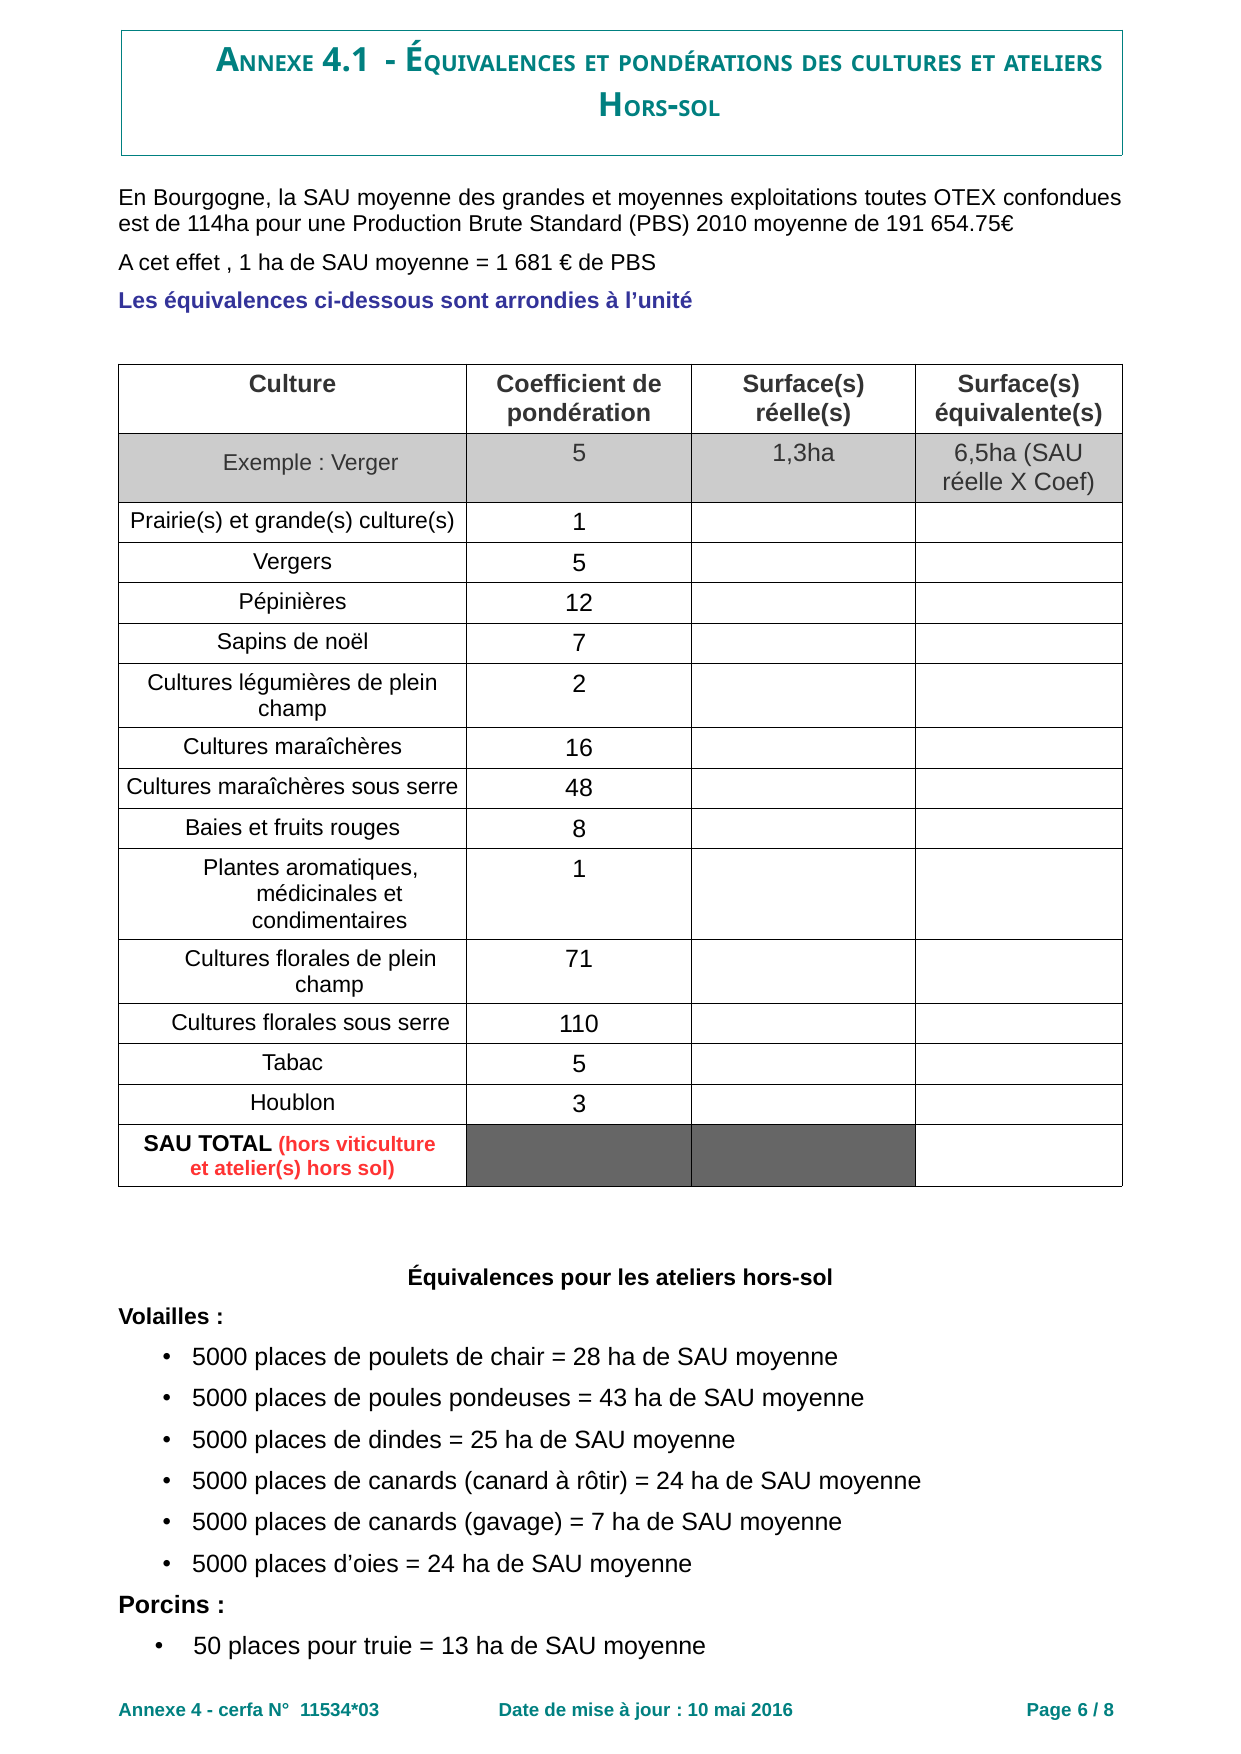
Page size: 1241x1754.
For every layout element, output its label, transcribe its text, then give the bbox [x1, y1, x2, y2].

table_cell 1,3ha [692, 434, 915, 502]
table_cell 6,5ha (SAU réelle X Coef) [916, 434, 1122, 502]
table_cell 1 [467, 849, 691, 939]
table_cell [692, 769, 915, 808]
table_cell [916, 728, 1122, 767]
table_cell Cultures florales sous serre [119, 1004, 466, 1043]
table_cell [692, 583, 915, 622]
table_cell 110 [467, 1004, 691, 1043]
table_cell Cultures maraîchères sous serre [119, 769, 466, 808]
table_cell Cultures florales de plein champ [119, 940, 466, 1003]
table_cell 5 [467, 543, 691, 582]
table_cell 48 [467, 769, 691, 808]
table_cell 71 [467, 940, 691, 1003]
table_cell [916, 1125, 1122, 1186]
text Porcins : [118, 1590, 1122, 1619]
table_cell [916, 849, 1122, 939]
list 5000 places de poulets de chair = 28 ha de SAU moyenne [162, 1342, 1122, 1371]
table_header Surface(s) équivalente(s) [916, 365, 1122, 432]
table_cell [692, 1044, 915, 1083]
table_cell [916, 769, 1122, 808]
table_cell Plantes aromatiques, médicinales et condimentaires [119, 849, 466, 939]
table_cell Baies et fruits rouges [119, 809, 466, 848]
table_cell [692, 664, 915, 727]
list 5000 places de dindes = 25 ha de SAU moyenne [162, 1424, 1122, 1453]
table_cell 12 [467, 583, 691, 622]
table_cell Houblon [119, 1085, 466, 1124]
table_cell 5 [467, 1044, 691, 1083]
table_cell 2 [467, 664, 691, 727]
table_cell 8 [467, 809, 691, 848]
table_cell [692, 809, 915, 848]
table_cell Cultures maraîchères [119, 728, 466, 767]
text Les équivalences ci-dessous sont arrondies à l’unité [118, 287, 1122, 314]
table_cell [692, 849, 915, 939]
list 5000 places de poules pondeuses = 43 ha de SAU moyenne [162, 1383, 1122, 1412]
table_header Surface(s) réelle(s) [692, 365, 915, 432]
text Volailles : [118, 1303, 1122, 1329]
table_cell [692, 940, 915, 1003]
table_cell [916, 940, 1122, 1003]
table_cell 7 [467, 624, 691, 663]
table_cell [692, 624, 915, 663]
table_cell Pépinières [119, 583, 466, 622]
table_cell [467, 1125, 691, 1186]
list 5000 places d’oies = 24 ha de SAU moyenne [162, 1549, 1122, 1577]
table_header Annexe 4.1 - Équivalences et pondérations des cultures et ateliers Hors-sol [122, 31, 1122, 154]
table_header Coefficient de pondération [467, 365, 691, 432]
table_cell [692, 1125, 915, 1186]
table_cell [692, 728, 915, 767]
list 50 places pour truie = 13 ha de SAU moyenne [154, 1631, 1122, 1660]
table_cell [916, 503, 1122, 542]
table_cell 16 [467, 728, 691, 767]
text Équivalences pour les ateliers hors-sol [118, 1264, 1122, 1291]
table_cell [916, 543, 1122, 582]
table_cell SAU TOTAL (hors viticulture et atelier(s) hors sol) [119, 1125, 466, 1186]
table_cell [916, 809, 1122, 848]
table_cell 1 [467, 503, 691, 542]
table_cell [916, 624, 1122, 663]
table_cell [692, 1004, 915, 1043]
table_cell [916, 1044, 1122, 1083]
table_cell [692, 1085, 915, 1124]
table_cell Prairie(s) et grande(s) culture(s) [119, 503, 466, 542]
table_cell [916, 583, 1122, 622]
table_cell [916, 1085, 1122, 1124]
table_cell [692, 503, 915, 542]
table_cell [916, 664, 1122, 727]
table_cell Tabac [119, 1044, 466, 1083]
table_cell 5 [467, 434, 691, 502]
list 5000 places de canards (canard à rôtir) = 24 ha de SAU moyenne [162, 1466, 1122, 1495]
list 5000 places de canards (gavage) = 7 ha de SAU moyenne [162, 1507, 1122, 1536]
table_cell Cultures légumières de plein champ [119, 664, 466, 727]
text En Bourgogne, la SAU moyenne des grandes et moyennes exploitations toutes OTEX confondues est de 114ha pour une Production Brute Standard (PBS) 2010 moyenne de 191 654.75€ [118, 183, 1122, 236]
table_cell [916, 1004, 1122, 1043]
table_cell [692, 543, 915, 582]
table_cell 3 [467, 1085, 691, 1124]
table_cell Vergers [119, 543, 466, 582]
table_cell Sapins de noël [119, 624, 466, 663]
text A cet effet , 1 ha de SAU moyenne = 1 681 € de PBS [118, 249, 1122, 275]
table_cell Exemple : Verger [119, 434, 466, 502]
table_header Culture [119, 365, 466, 432]
